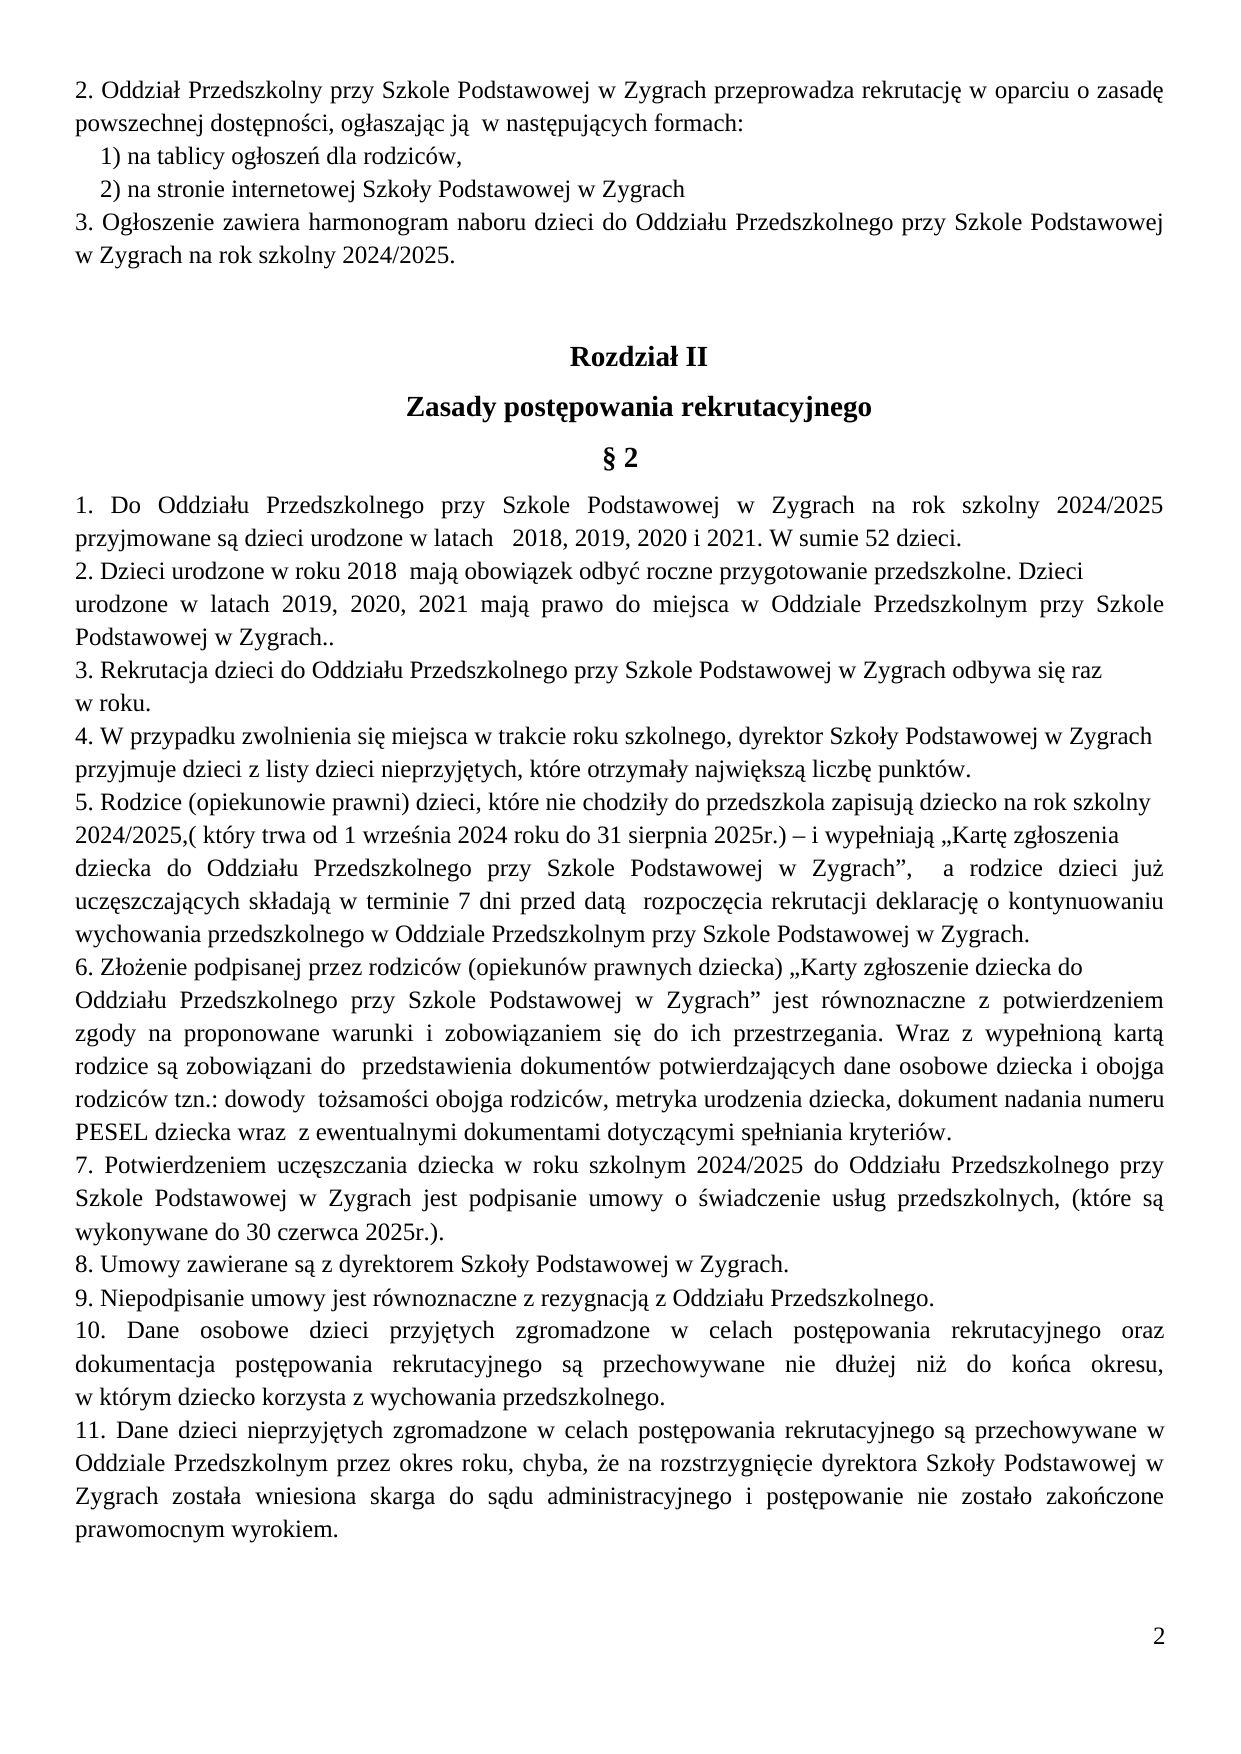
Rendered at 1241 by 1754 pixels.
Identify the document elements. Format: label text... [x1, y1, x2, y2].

text 1. Do Oddziału Przedszkolnego przy Szkole Podstawowej w Zygrach na rok szkolny 2024/2025 przyjmowane są dzieci urodzone w latach 2018, 2019, 2020 i 2021. W sumie 52 dzieci. [75, 490, 1165, 552]
text 11. Dane dzieci nieprzyjętych zgromadzone w celach postępowania rekrutacyjnego są przechowywane w Oddziale Przedszkolnym przez okres roku, chyba, że na rozstrzygnięcie dyrektora Szkoły Podstawowej w Zygrach została wniesiona skarga do sądu administracyjnego i postępowanie nie zostało zakończone prawomocnym wyrokiem. [75, 1415, 1165, 1542]
text przyjmuje dzieci z listy dzieci nieprzyjętych, które otrzymały największą liczbę punktów. [75, 754, 1165, 783]
text 4. W przypadku zwolnienia się miejsca w trakcie roku szkolnego, dyrektor Szkoły Podstawowej w Zygrach [75, 721, 1165, 750]
text 6. Złożenie podpisanej przez rodziców (opiekunów prawnych dziecka) „Karty zgłoszenie dziecka do [75, 952, 1165, 981]
text 2024/2025,( który trwa od 1 września 2024 roku do 31 sierpnia 2025r.) – i wypełniają „Kartę zgłoszenia [75, 820, 1165, 849]
text 9. Niepodpisanie umowy jest równoznaczne z rezygnacją z Oddziału Przedszkolnego. [75, 1283, 1165, 1311]
text 1) na tablicy ogłoszeń dla rodziców, [75, 141, 1165, 170]
text 3. Ogłoszenie zawiera harmonogram naboru dzieci do Oddziału Przedszkolnego przy Szkole Podstawowej w Zygrach na rok szkolny 2024/2025. [75, 207, 1165, 269]
text 8. Umowy zawierane są z dyrektorem Szkoły Podstawowej w Zygrach. [75, 1249, 1165, 1278]
text 10. Dane osobowe dzieci przyjętych zgromadzone w celach postępowania rekrutacyjnego oraz dokumentacja postępowania rekrutacyjnego są przechowywane nie dłużej niż do końca okresu, w którym dziecko korzysta z wychowania przedszkolnego. [75, 1316, 1165, 1410]
text 7. Potwierdzeniem uczęszczania dziecka w roku szkolnym 2024/2025 do Oddziału Przedszkolnego przy Szkole Podstawowej w Zygrach jest podpisanie umowy o świadczenie usług przedszkolnych, (które są wykonywane do 30 czerwca 2025r.). [75, 1151, 1165, 1245]
text urodzone w latach 2019, 2020, 2021 mają prawo do miejsca w Oddziale Przedszkolnym przy Szkole Podstawowej w Zygrach.. [75, 589, 1165, 651]
text § 2 [75, 440, 1165, 473]
text 2. Oddział Przedszkolny przy Szkole Podstawowej w Zygrach przeprowadza rekrutację w oparciu o zasadę powszechnej dostępności, ogłaszając ją w następujących formach: [75, 75, 1165, 137]
text Rozdział II [112, 339, 1165, 373]
subtitle Zasady postępowania rekrutacyjnego [112, 389, 1165, 423]
text 2) na stronie internetowej Szkoły Podstawowej w Zygrach [75, 174, 1165, 203]
text 2. Dzieci urodzone w roku 2018 mają obowiązek odbyć roczne przygotowanie przedszkolne. Dzieci [75, 556, 1165, 585]
text 3. Rekrutacja dzieci do Oddziału Przedszkolnego przy Szkole Podstawowej w Zygrach odbywa się raz [75, 655, 1165, 684]
text dziecka do Oddziału Przedszkolnego przy Szkole Podstawowej w Zygrach”, a rodzice dzieci już uczęszczających składają w terminie 7 dni przed datą rozpoczęcia rekrutacji deklarację o kontynuowaniu wychowania przedszkolnego w Oddziale Przedszkolnym przy Szkole Podstawowej w Zygrach. [75, 853, 1165, 948]
text 5. Rodzice (opiekunowie prawni) dzieci, które nie chodziły do przedszkola zapisują dziecko na rok szkolny [75, 787, 1165, 816]
text Oddziału Przedszkolnego przy Szkole Podstawowej w Zygrach” jest równoznaczne z potwierdzeniem zgody na proponowane warunki i zobowiązaniem się do ich przestrzegania. Wraz z wypełnioną kartą rodzice są zobowiązani do przedstawienia dokumentów potwierdzających dane osobowe dziecka i obojga rodziców tzn.: dowody tożsamości obojga rodziców, metryka urodzenia dziecka, dokument nadania numeru PESEL dziecka wraz z ewentualnymi dokumentami dotyczącymi spełniania kryteriów. [75, 985, 1165, 1146]
text w roku. [75, 688, 1165, 717]
